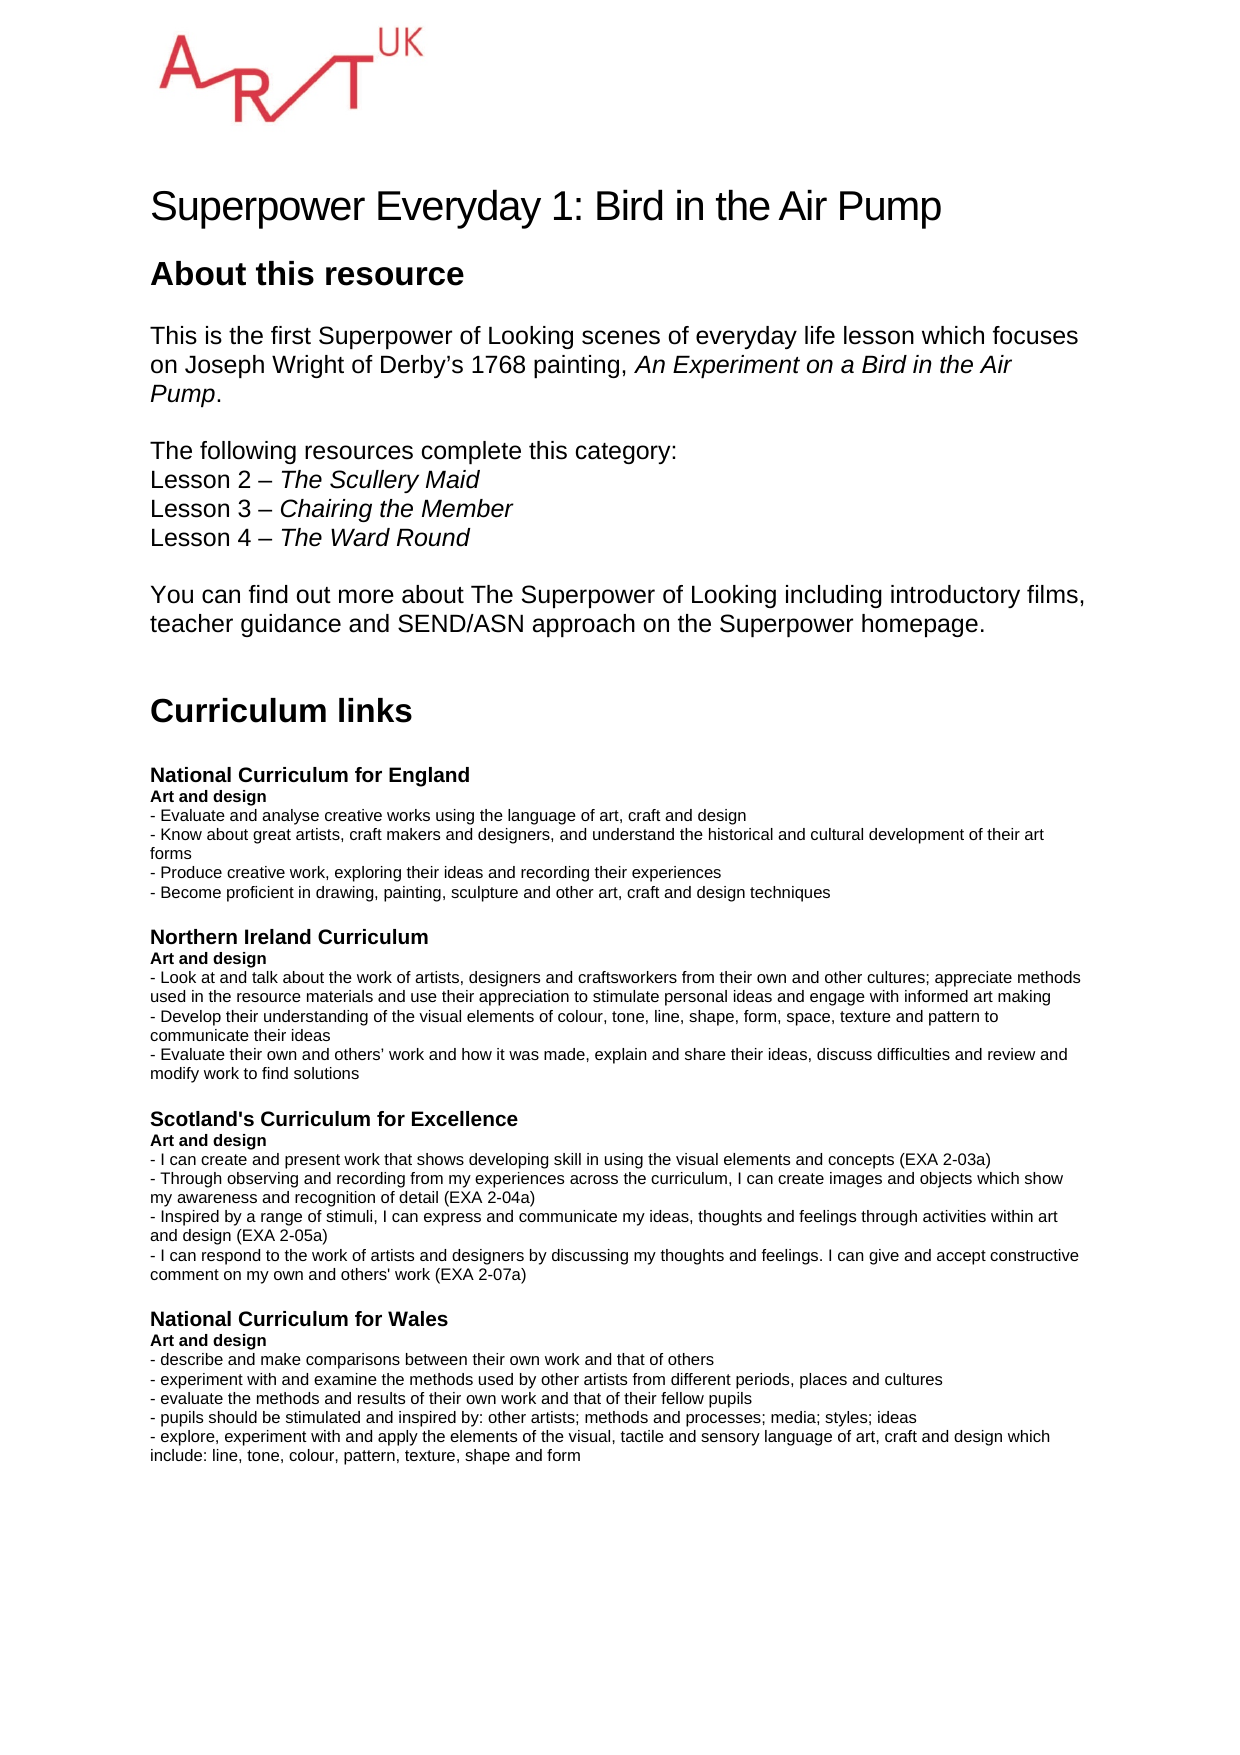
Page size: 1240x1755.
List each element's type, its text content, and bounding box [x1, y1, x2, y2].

text - pupils should be stimulated and inspired by: other artists; methods and processes; media; styles; ideas [150, 1408, 1089, 1427]
text Art and design [150, 949, 1089, 968]
subtitle Scotland's Curriculum for Excellence [150, 1106, 1089, 1130]
text Art and design [150, 787, 1089, 806]
subtitle Northern Ireland Curriculum [150, 925, 1089, 949]
text - I can create and present work that shows developing skill in using the visual elements and concepts (EXA 2-03a) [150, 1149, 1089, 1169]
text - describe and make comparisons between their own work and that of others [150, 1350, 1089, 1369]
text - Know about great artists, craft makers and designers, and understand the historical and cultural development of their art forms [150, 825, 1089, 863]
text This is the first Superpower of Looking scenes of everyday life lesson which focuses on Joseph Wright of Derby’s 1768 painting, An Experiment on a Bird in the Air Pump. [150, 321, 1089, 408]
text - Look at and talk about the work of artists, designers and craftsworkers from their own and other cultures; appreciate methods used in the resource materials and use their appreciation to stimulate personal ideas and engage with informed art making [150, 968, 1089, 1006]
text - Evaluate and analyse creative works using the language of art, craft and design [150, 806, 1089, 825]
text Lesson 4 – The Ward Round [150, 523, 1089, 551]
text - Through observing and recording from my experiences across the curriculum, I can create images and objects which show my awareness and recognition of detail (EXA 2-04a) [150, 1169, 1089, 1207]
text - Become proficient in drawing, painting, sculpture and other art, craft and design techniques [150, 882, 1089, 902]
text - Produce creative work, exploring their ideas and recording their experiences [150, 863, 1089, 882]
subtitle National Curriculum for England [150, 763, 1089, 787]
text The following resources complete this category: [150, 436, 1089, 465]
subtitle About this resource [150, 254, 1089, 293]
text Lesson 3 – Chairing the Member [150, 494, 1089, 523]
text Art and design [150, 1130, 1089, 1149]
subtitle National Curriculum for Wales [150, 1307, 1089, 1331]
subtitle Superpower Everyday 1: Bird in the Air Pump [150, 181, 1089, 229]
text - Develop their understanding of the visual elements of colour, tone, line, shape, form, space, texture and pattern to communicate their ideas [150, 1006, 1089, 1045]
subtitle Curriculum links [150, 691, 1089, 730]
text Art and design [150, 1331, 1089, 1350]
text - experiment with and examine the methods used by other artists from different periods, places and cultures [150, 1369, 1089, 1388]
text Lesson 2 – The Scullery Maid [150, 465, 1089, 494]
text - I can respond to the work of artists and designers by discussing my thoughts and feelings. I can give and accept constructive comment on my own and others' work (EXA 2-07a) [150, 1245, 1089, 1284]
text - Inspired by a range of stimuli, I can express and communicate my ideas, thoughts and feelings through activities within art and design (EXA 2-05a) [150, 1207, 1089, 1245]
text - explore, experiment with and apply the elements of the visual, tactile and sensory language of art, craft and design which include: line, tone, colour, pattern, texture, shape and form [150, 1427, 1089, 1465]
text You can find out more about The Superpower of Looking including introductory films, teacher guidance and SEND/ASN approach on the Superpower homepage. [150, 580, 1089, 638]
text - Evaluate their own and others’ work and how it was made, explain and share their ideas, discuss difficulties and review and modify work to find solutions [150, 1045, 1089, 1083]
text - evaluate the methods and results of their own work and that of their fellow pupils [150, 1388, 1089, 1408]
